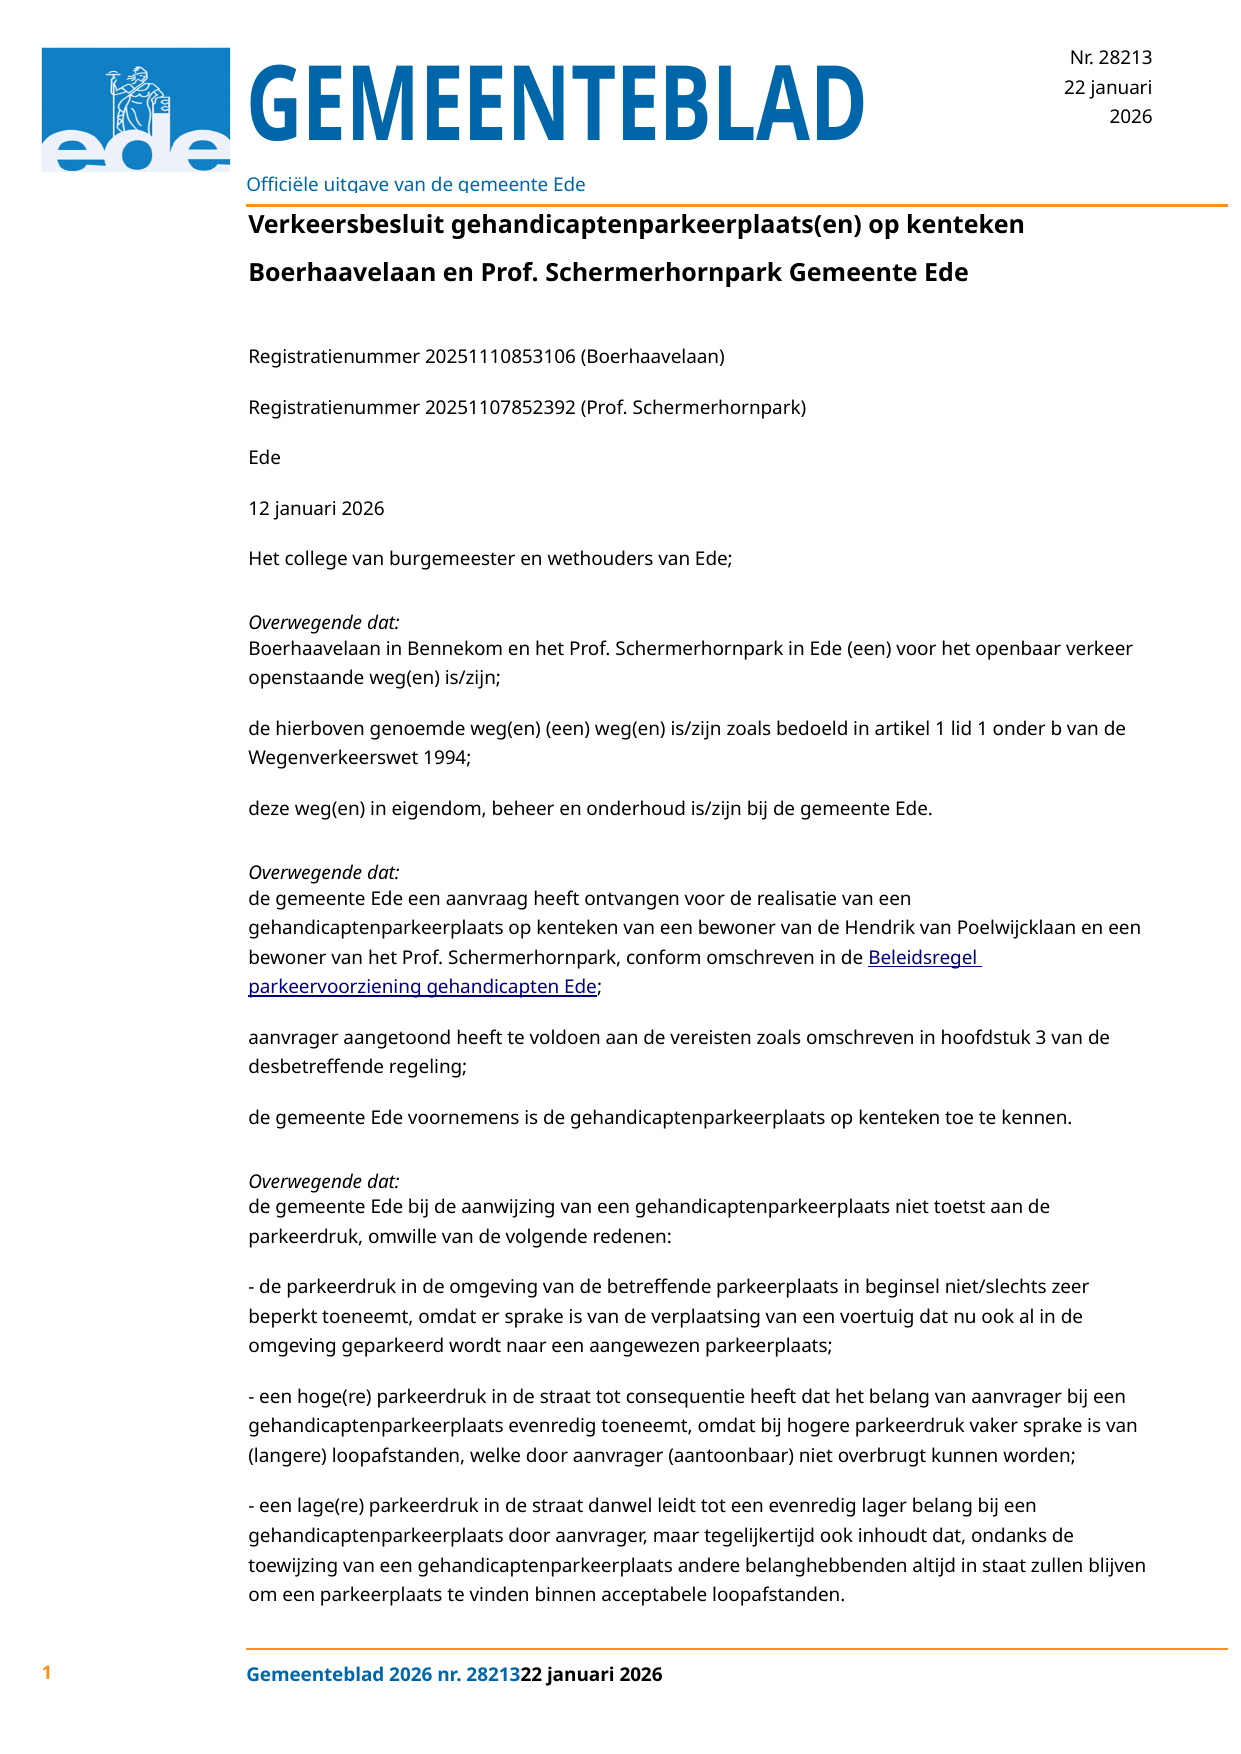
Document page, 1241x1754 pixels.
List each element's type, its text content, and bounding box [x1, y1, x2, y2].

text Verkeersbesluit gehandicaptenparkeerplaats(en) op kenteken Boerhaavelaan en Prof. Schermerhornpark Gemeente Ede [248, 207, 1152, 288]
text - een hoge(re) parkeerdruk in de straat tot consequentie heeft dat het belang van aanvrager bij een gehandicaptenparkeerplaats evenredig toeneemt, omdat bij hogere parkeerdruk vaker sprake is van (langere) loopafstanden, welke door aanvrager (aantoonbaar) niet overbrugt kunnen worden; [248, 1383, 1152, 1468]
text de gemeente Ede voornemens is de gehandicaptenparkeerplaats op kenteken toe te kennen. [248, 1104, 1152, 1129]
text Overwegende dat: [248, 609, 1152, 635]
text Registratienummer 20251107852392 (Prof. Schermerhornpark) [248, 394, 1152, 420]
text 12 januari 2026 [248, 495, 1152, 521]
picture [41, 47, 231, 172]
text de gemeente Ede bij de aanwijzing van een gehandicaptenparkeerplaats niet toetst aan de parkeerdruk, omwille van de volgende redenen: [248, 1193, 1152, 1249]
text - de parkeerdruk in de omgeving van de betreffende parkeerplaats in beginsel niet/slechts zeer beperkt toeneemt, omdat er sprake is van de verplaatsing van een voertuig dat nu ook al in de omgeving geparkeerd wordt naar een aangewezen parkeerplaats; [248, 1273, 1152, 1358]
text Registratienummer 20251110853106 (Boerhaavelaan) [248, 344, 1152, 369]
text Ede [248, 444, 1152, 470]
text aanvrager aangetoond heeft te voldoen aan de vereisten zoals omschreven in hoofdstuk 3 van de desbetreffende regeling; [248, 1024, 1152, 1079]
text Overwegende dat: [248, 859, 1152, 885]
text Het college van burgemeester en wethouders van Ede; [248, 545, 1152, 571]
text Boerhaavelaan in Bennekom en het Prof. Schermerhornpark in Ede (een) voor het openbaar verkeer openstaande weg(en) is/zijn; [248, 635, 1152, 690]
text - een lage(re) parkeerdruk in de straat danwel leidt tot een evenredig lager belang bij een gehandicaptenparkeerplaats door aanvrager, maar tegelijkertijd ook inhoudt dat, ondanks de toewijzing van een gehandicaptenparkeerplaats andere belanghebbenden altijd in staat zullen blijven om een parkeerplaats te vinden binnen acceptabele loopafstanden. [248, 1493, 1152, 1607]
text de gemeente Ede een aanvraag heeft ontvangen voor de realisatie van een gehandicaptenparkeerplaats op kenteken van een bewoner van de Hendrik van Poelwijcklaan en een bewoner van het Prof. Schermerhornpark, conform omschreven in de Beleidsregel parkeervoorziening gehandicapten Ede; [248, 885, 1152, 999]
text Overwegende dat: [248, 1168, 1152, 1193]
text de hierboven genoemde weg(en) (een) weg(en) is/zijn zoals bedoeld in artikel 1 lid 1 onder b van de Wegenverkeerswet 1994; [248, 715, 1152, 770]
text deze weg(en) in eigendom, beheer en onderhoud is/zijn bij de gemeente Ede. [248, 795, 1152, 821]
